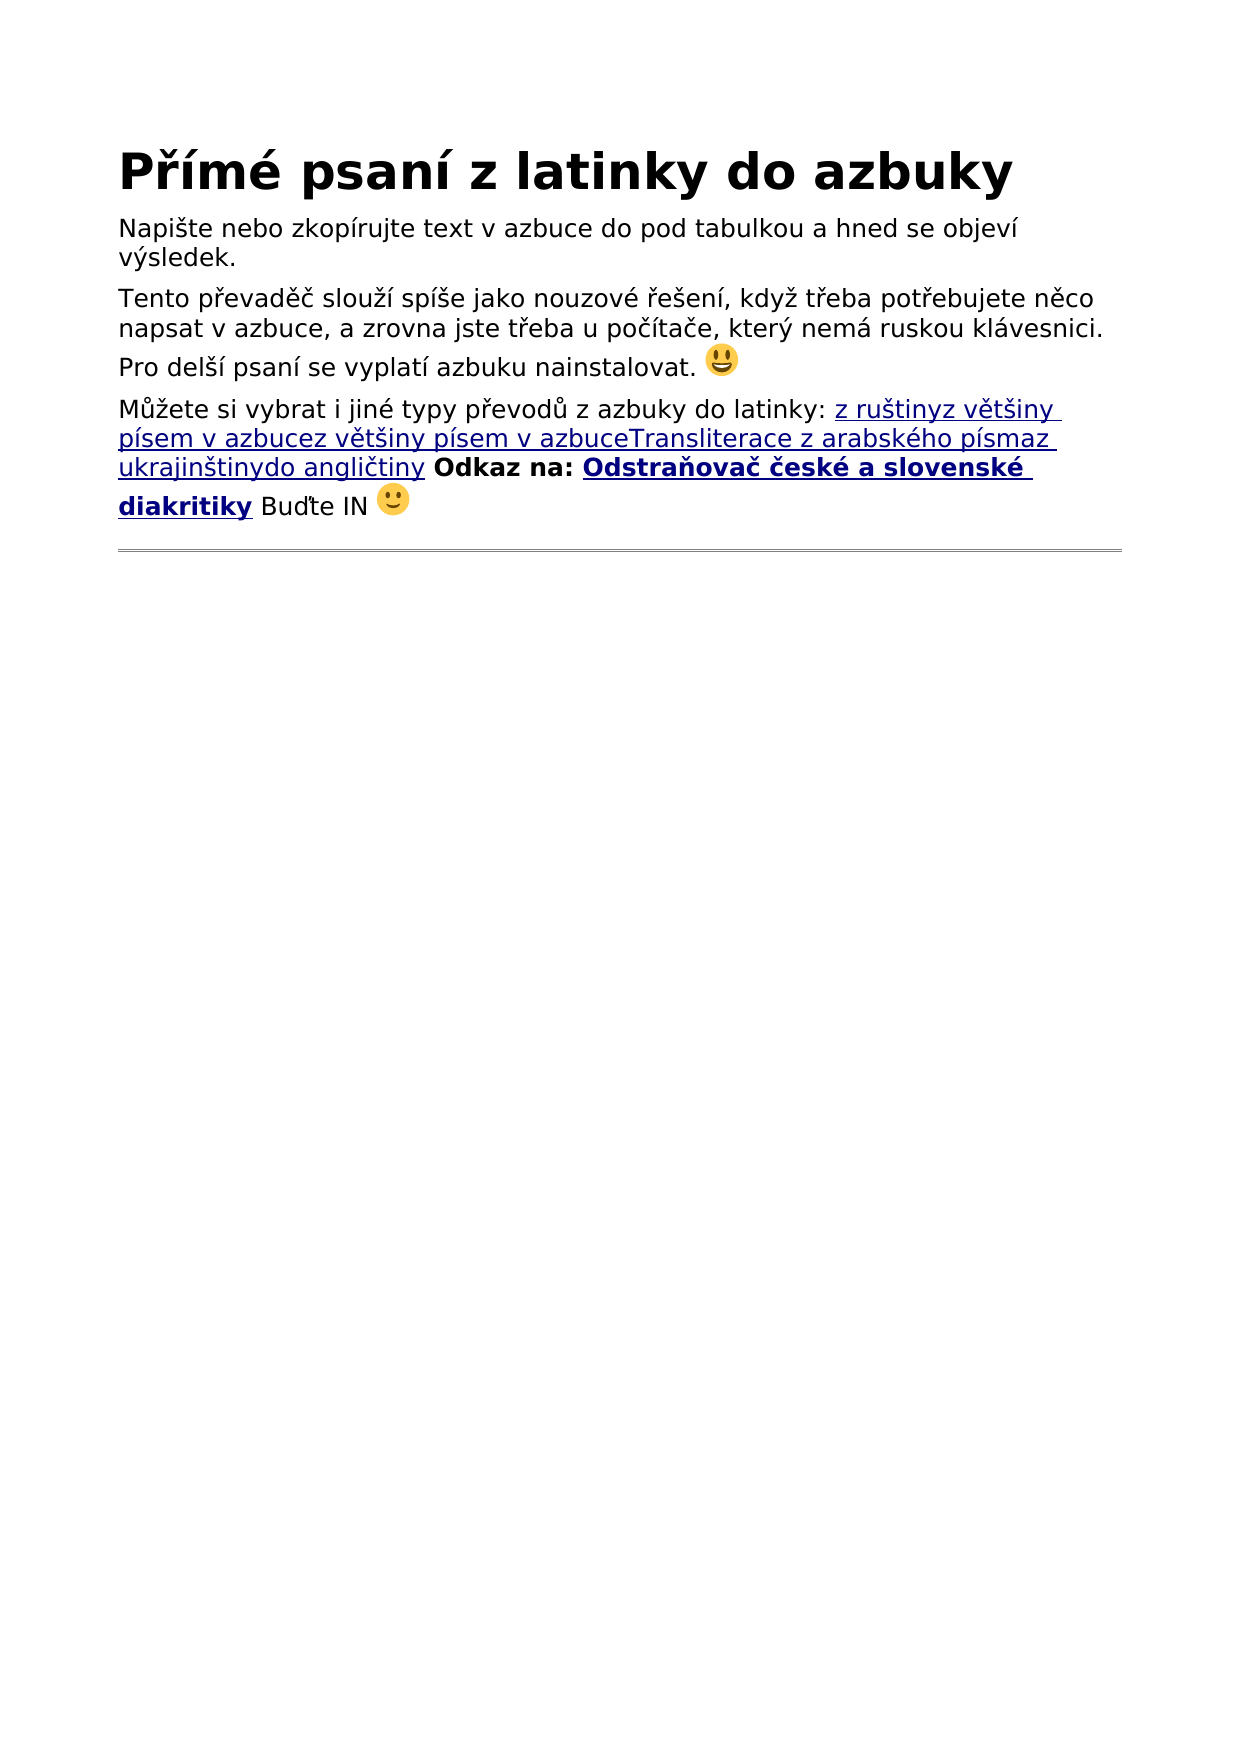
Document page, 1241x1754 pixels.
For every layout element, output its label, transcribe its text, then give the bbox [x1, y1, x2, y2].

text Napište nebo zkopírujte text v azbuce do pod tabulkou a hned se objeví výsledek. [118, 214, 1122, 272]
text Můžete si vybrat i jiné typy převodů z azbuky do latinky: z ruštinyz většiny písem v azbucez většiny písem v azbuceTransliterace z arabského písmaz ukrajinštinydo angličtiny Odkaz na: Odstraňovač české a slovenské diakritiky Buďte IN ﻿ [118, 395, 1122, 522]
subtitle Přímé psaní z latinky do azbuky [118, 143, 1122, 201]
text Tento převaděč slouží spíše jako nouzové řešení, když třeba potřebujete něco napsat v azbuce, a zrovna jste třeba u počítače, který nemá ruskou klávesnici. Pro delší psaní se vyplatí azbuku nainstalovat. [118, 285, 1122, 382]
